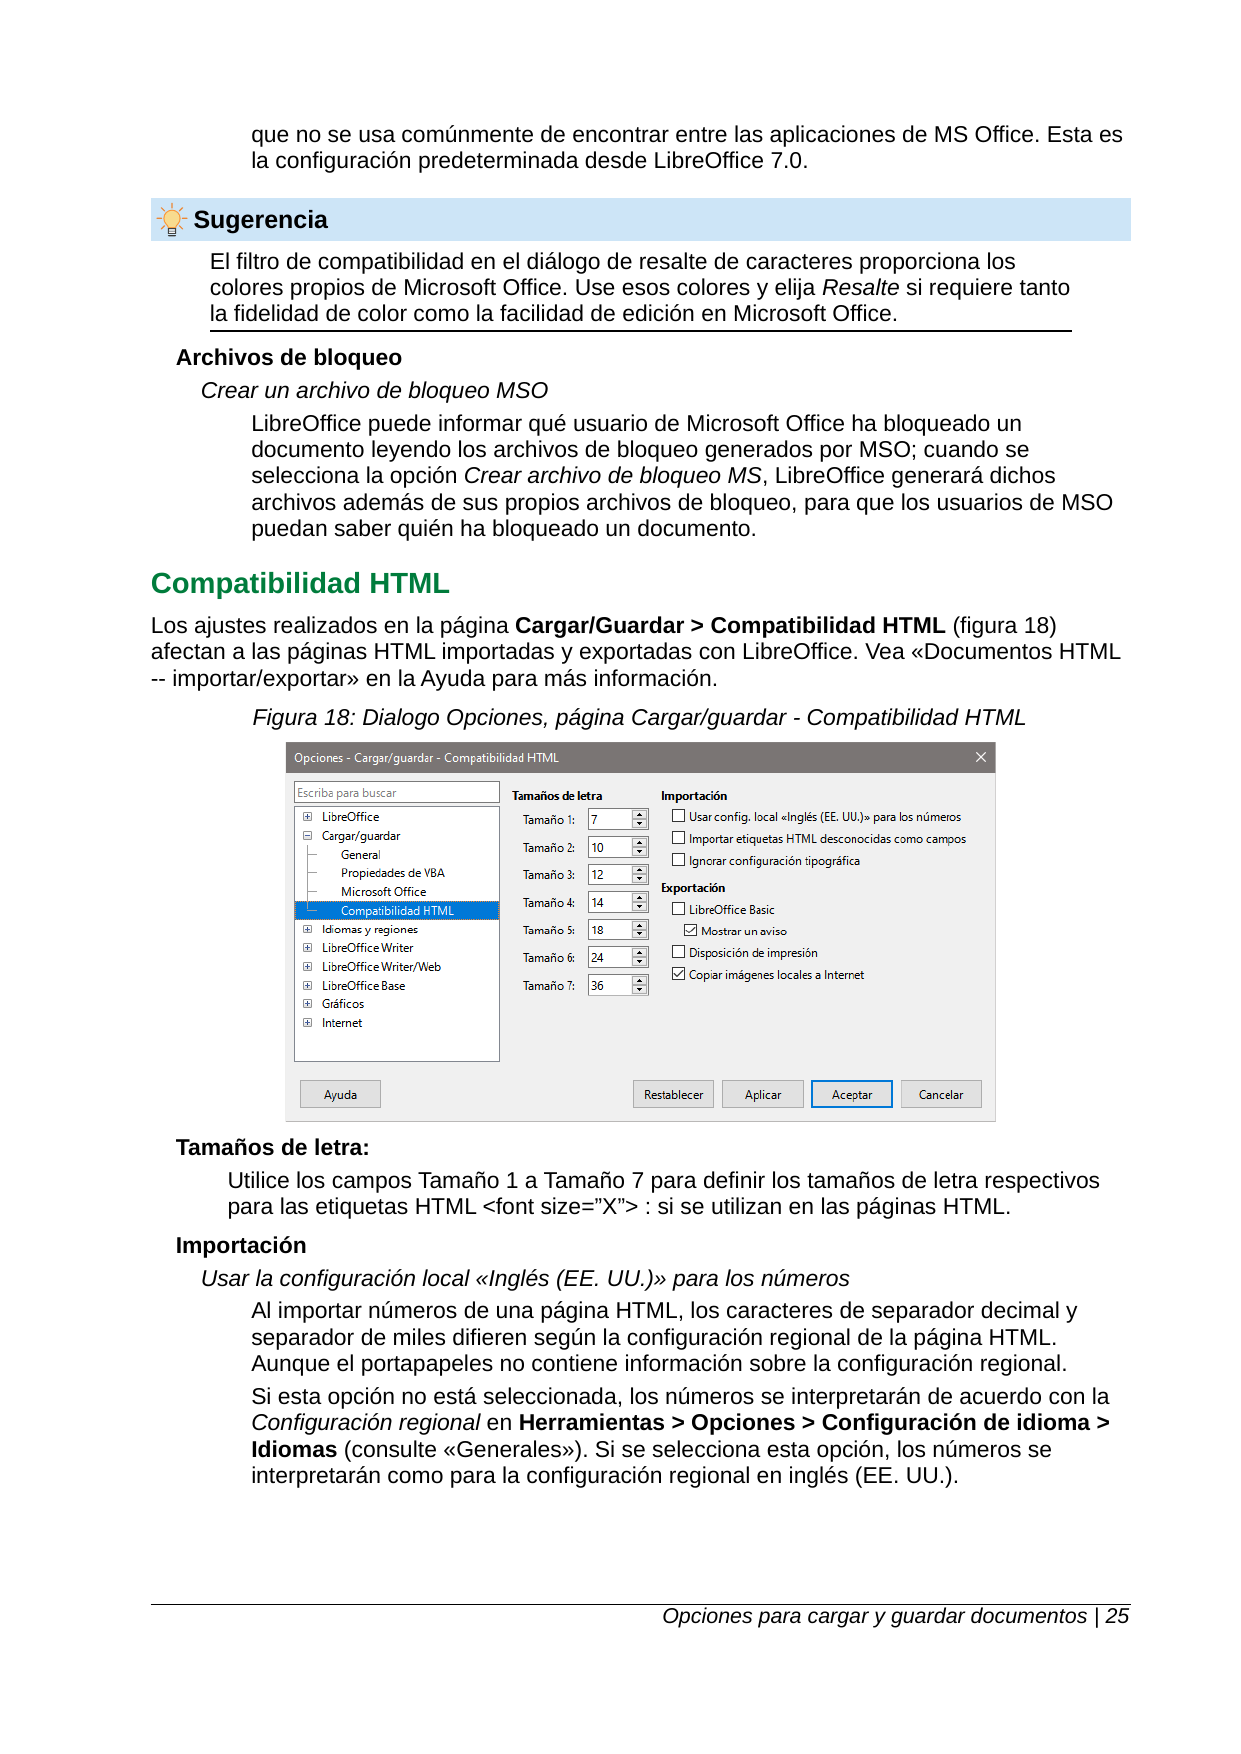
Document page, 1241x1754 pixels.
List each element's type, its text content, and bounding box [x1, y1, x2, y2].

text Figura 18: Dialogo Opciones, página Cargar/guardar - Compatibilidad HTML [252, 703, 1029, 730]
text Importación [176, 1232, 1131, 1258]
text Crear un archivo de bloqueo MSO [201, 377, 1131, 403]
text Al importar números de una página HTML, los caracteres de separador decimal y separador de miles difieren según la configuración regional de la página HTML. Aunque el portapapeles no contiene información sobre la configuración regional. [251, 1297, 1131, 1376]
text LibreOffice puede informar qué usuario de Microsoft Office ha bloqueado un documento leyendo los archivos de bloqueo generados por MSO; cuando se selecciona la opción Crear archivo de bloqueo MS, LibreOffice generará dichos archivos además de sus propios archivos de bloqueo, para que los usuarios de MSO puedan saber quién ha bloqueado un documento. [251, 409, 1131, 541]
text Los ajustes realizados en la página Cargar/Guardar > Compatibilidad HTML (figura 18) afectan a las páginas HTML importadas y exportadas con LibreOffice. Vea «Documentos HTML -- importar/exportar» en la Ayuda para más información. [151, 612, 1131, 691]
picture [285, 742, 996, 1122]
subtitle Compatibilidad HTML [151, 566, 1131, 599]
text Archivos de bloqueo [176, 344, 1131, 371]
text Utilice los campos Tamaño 1 a Tamaño 7 para definir los tamaños de letra respectivos para las etiquetas HTML <font size=”X”> : si se utilizan en las páginas HTML. [227, 1167, 1131, 1220]
text El filtro de compatibilidad en el diálogo de resalte de caracteres proporciona los colores propios de Microsoft Office. Use esos colores y elija Resalte si requiere tanto la fidelidad de color como la facilidad de edición en Microsoft Office. [209, 248, 1072, 332]
text que no se usa comúnmente de encontrar entre las aplicaciones de MS Office. Esta es la configuración predeterminada desde LibreOffice 7.0. [251, 121, 1131, 174]
subtitle Sugerencia [151, 198, 1131, 241]
text Tamaños de letra: [176, 1134, 1131, 1161]
text Usar la configuración local «Inglés (EE. UU.)» para los números [201, 1265, 1131, 1291]
text Si esta opción no está seleccionada, los números se interpretarán de acuerdo con la Configuración regional en Herramientas > Opciones > Configuración de idioma > Idiomas (consulte «Generales»). Si se selecciona esta opción, los números se interpretarán como para la configuración regional en inglés (EE. UU.). [251, 1383, 1131, 1488]
